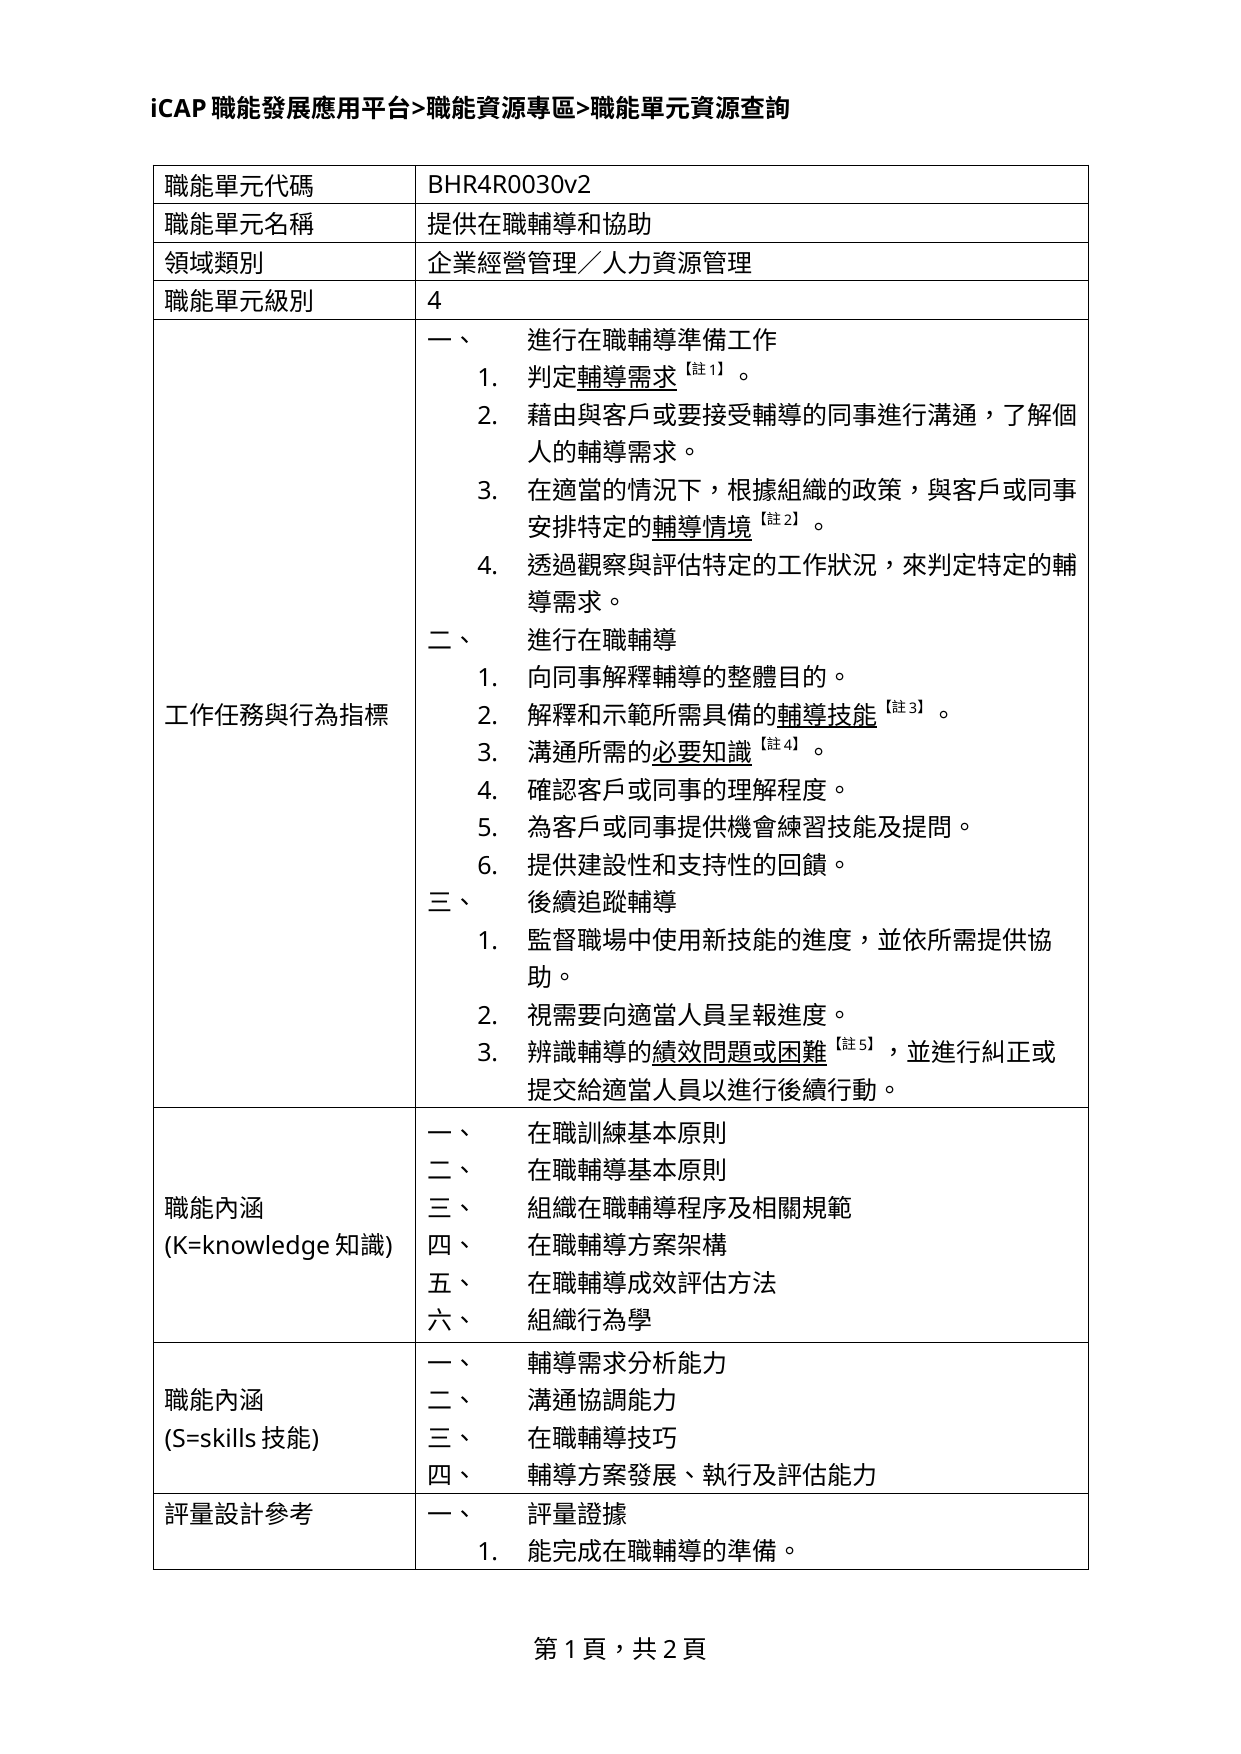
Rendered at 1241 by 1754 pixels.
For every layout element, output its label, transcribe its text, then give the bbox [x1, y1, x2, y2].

table_cell 提供在職輔導和協助 [416, 204, 1088, 242]
table_cell 工作任務與行為指標 [154, 320, 415, 1107]
table_header 職能單元代碼 [154, 166, 415, 203]
table_cell 評量證據 能完成在職輔導的準備。 能進行在職輔導及後續追蹤輔導。 能具備輔導和激勵的相關知識與能力。 能遵循勞能、個人資料保護等相關法規。 評量情境與資源 準備實際工作場所或模擬的工作場所。 提供實際工作場所中常用的設備與資源。 評量方法 口頭或書面提問以評估受評者對輔導和激勵相關知識技能的了解。 直接觀察受評量者如何輔導同仁所需的工作技能。 進行角色扮演，展現訓練和輔導技巧或溝通技巧，例如提問或提供回饋意見。 工作場所蒐集的證據或第三方提供的報告。 [416, 1494, 1088, 1569]
table_cell 職能單元級別 [154, 281, 415, 319]
table_header BHR4R0030v2 [416, 166, 1088, 203]
table_cell 評量設計參考 [154, 1494, 415, 1569]
table_cell 在職訓練基本原則 在職輔導基本原則 組織在職輔導程序及相關規範 在職輔導方案架構 在職輔導成效評估方法 組織行為學 [416, 1108, 1088, 1342]
table_cell 職能內涵 (K=knowledge知識) [154, 1108, 415, 1342]
table_cell 輔導需求分析能力 溝通協調能力 在職輔導技巧 輔導方案發展、執行及評估能力 [416, 1343, 1088, 1493]
table_cell 職能內涵 (S=skills技能) [154, 1343, 415, 1493]
table_cell 職能單元名稱 [154, 204, 415, 242]
table_cell 4 [416, 281, 1088, 319]
table_cell 進行在職輔導準備工作 判定輔導需求【註1】。 藉由與客戶或要接受輔導的同事進行溝通，了解個人的輔導需求。 在適當的情況下，根據組織的政策，與客戶或同事安排特定的輔導情境【註2】。 透過觀察與評估特定的工作狀況，來判定特定的輔導需求。 進行在職輔導 向同事解釋輔導的整體目的。 解釋和示範所需具備的輔導技能【註3】。 溝通所需的必要知識【註4】。 確認客戶或同事的理解程度。 為客戶或同事提供機會練習技能及提問。 提供建設性和支持性的回饋。 後續追蹤輔導 監督職場中使用新技能的進度，並依所需提供協助。 視需要向適當人員呈報進度。 辨識輔導的績效問題或困難【註5】，並進行糾正或提交給適當人員以進行後續行動。 [416, 320, 1088, 1107]
table_cell 領域類別 [154, 243, 415, 280]
table_cell 企業經營管理／人力資源管理 [416, 243, 1088, 280]
